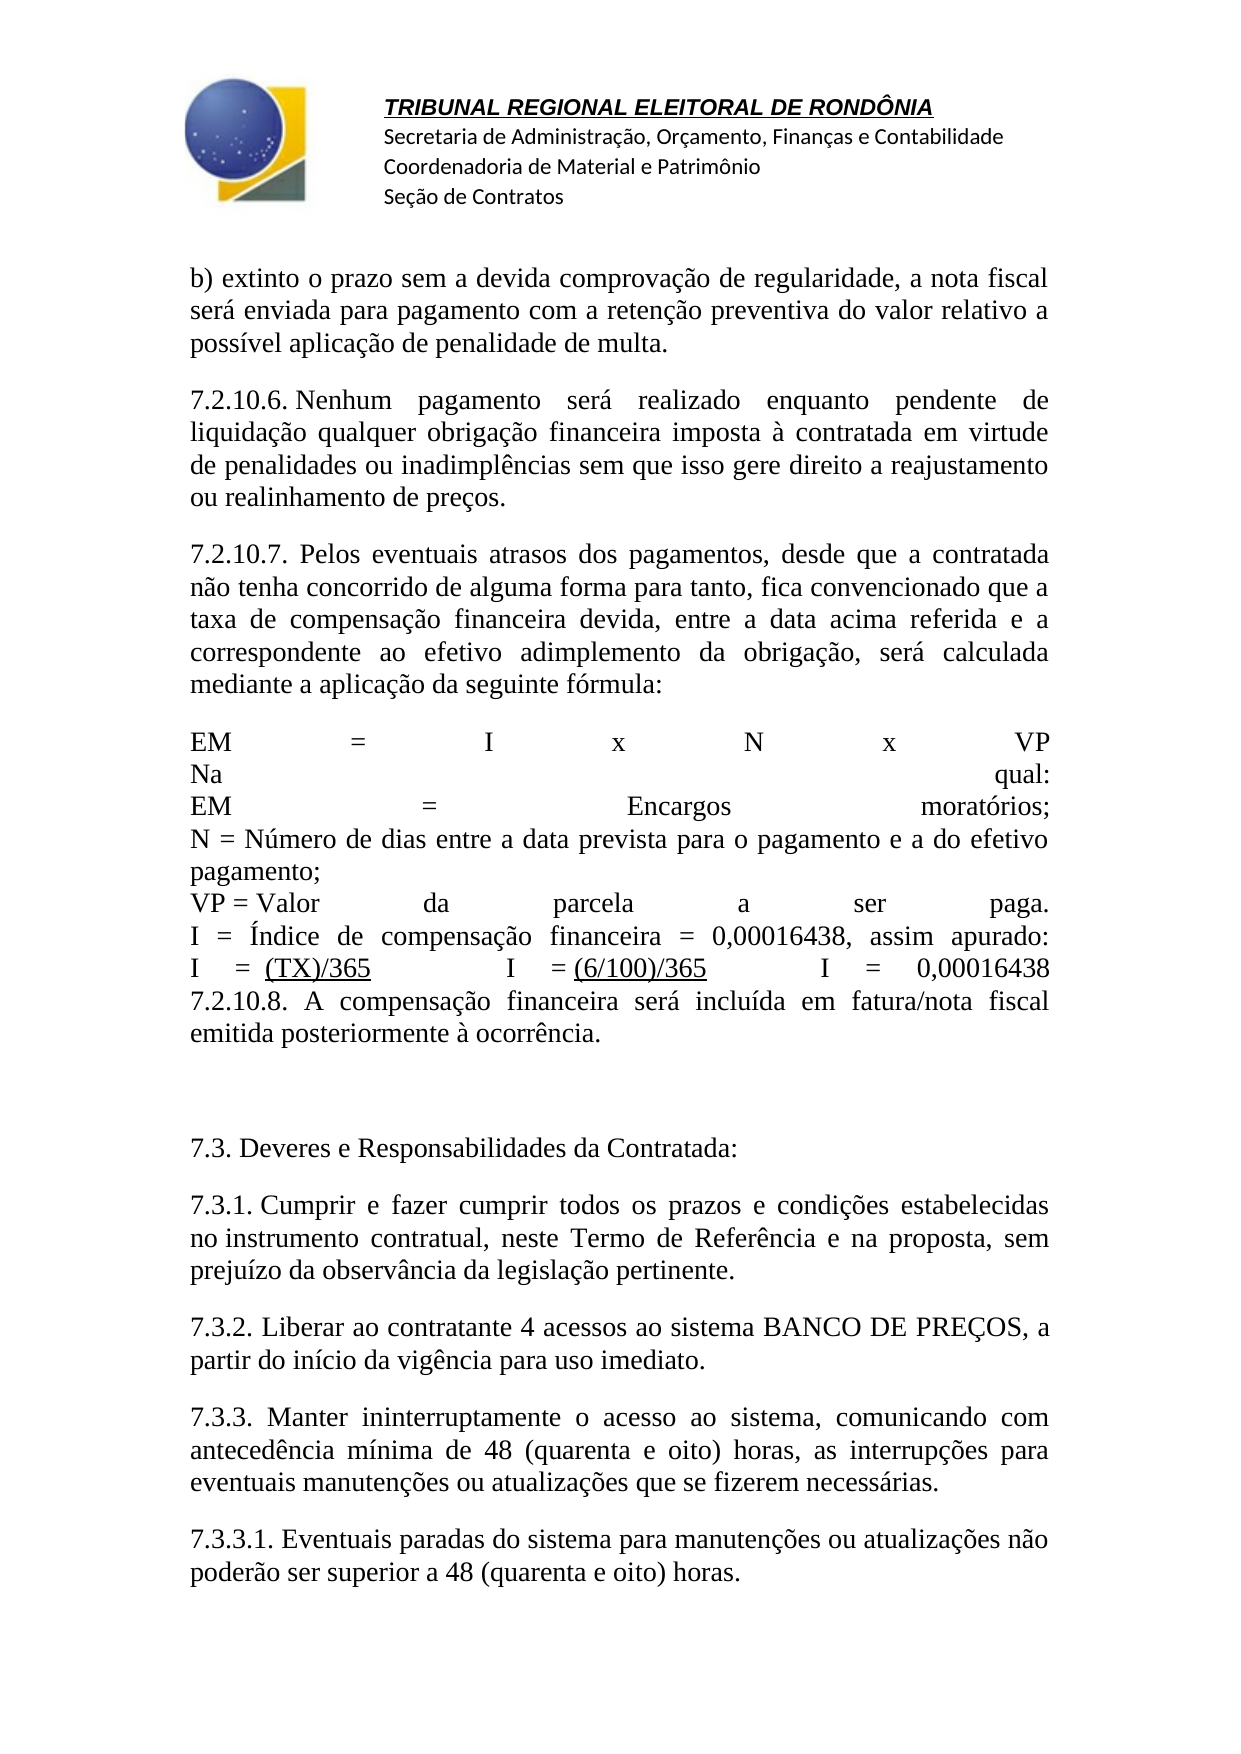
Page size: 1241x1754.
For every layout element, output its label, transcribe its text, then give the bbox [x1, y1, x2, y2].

text 7.3.3.1. Eventuais paradas do sistema para manutenções ou atualizações não poderão ser superior a 48 (quarenta e oito) horas. [190, 1522, 1051, 1587]
text 7.2.10.6. Nenhum pagamento será realizado enquanto pendente de liquidação qualquer obrigação financeira imposta à contratada em virtude de penalidades ou inadimplências sem que isso gere direito a reajustamento ou realinhamento de preços. [190, 383, 1051, 513]
text 7.3.1. Cumprir e fazer cumprir todos os prazos e condições estabelecidas no instrumento contratual, neste Termo de Referência e na proposta, sem prejuízo da observância da legislação pertinente. [190, 1188, 1051, 1286]
text 7.3. Deveres e Responsabilidades da Contratada: [190, 1131, 1051, 1163]
text EM = I x N x VP Na qual: EM = Encargos moratórios; N = Número de dias entre a data prevista para o pagamento e a do efetivo pagamento; VP = Valor da parcela a ser paga. I = Índice de compensação financeira = 0,00016438, assim apurado: I = (TX)/365 I = (6/100)/365 I = 0,00016438 7.2.10.8. A compensação financeira será incluída em fatura/nota fiscal emitida posteriormente à ocorrência. [190, 724, 1051, 1048]
text b) extinto o prazo sem a devida comprovação de regularidade, a nota fiscal será enviada para pagamento com a retenção preventiva do valor relativo a possível aplicação de penalidade de multa. [190, 261, 1051, 358]
text 7.3.2. Liberar ao contratante 4 acessos ao sistema BANCO DE PREÇOS, a partir do início da vigência para uso imediato. [190, 1311, 1051, 1375]
text 7.3.3. Manter ininterruptamente o acesso ao sistema, comunicando com antecedência mínima de 48 (quarenta e oito) horas, as interrupções para eventuais manutenções ou atualizações que se fizerem necessárias. [190, 1400, 1051, 1497]
text 7.2.10.7. Pelos eventuais atrasos dos pagamentos, desde que a contratada não tenha concorrido de alguma forma para tanto, fica convencionado que a taxa de compensação financeira devida, entre a data acima referida e a correspondente ao efetivo adimplemento da obrigação, será calculada mediante a aplicação da seguinte fórmula: [190, 538, 1051, 699]
